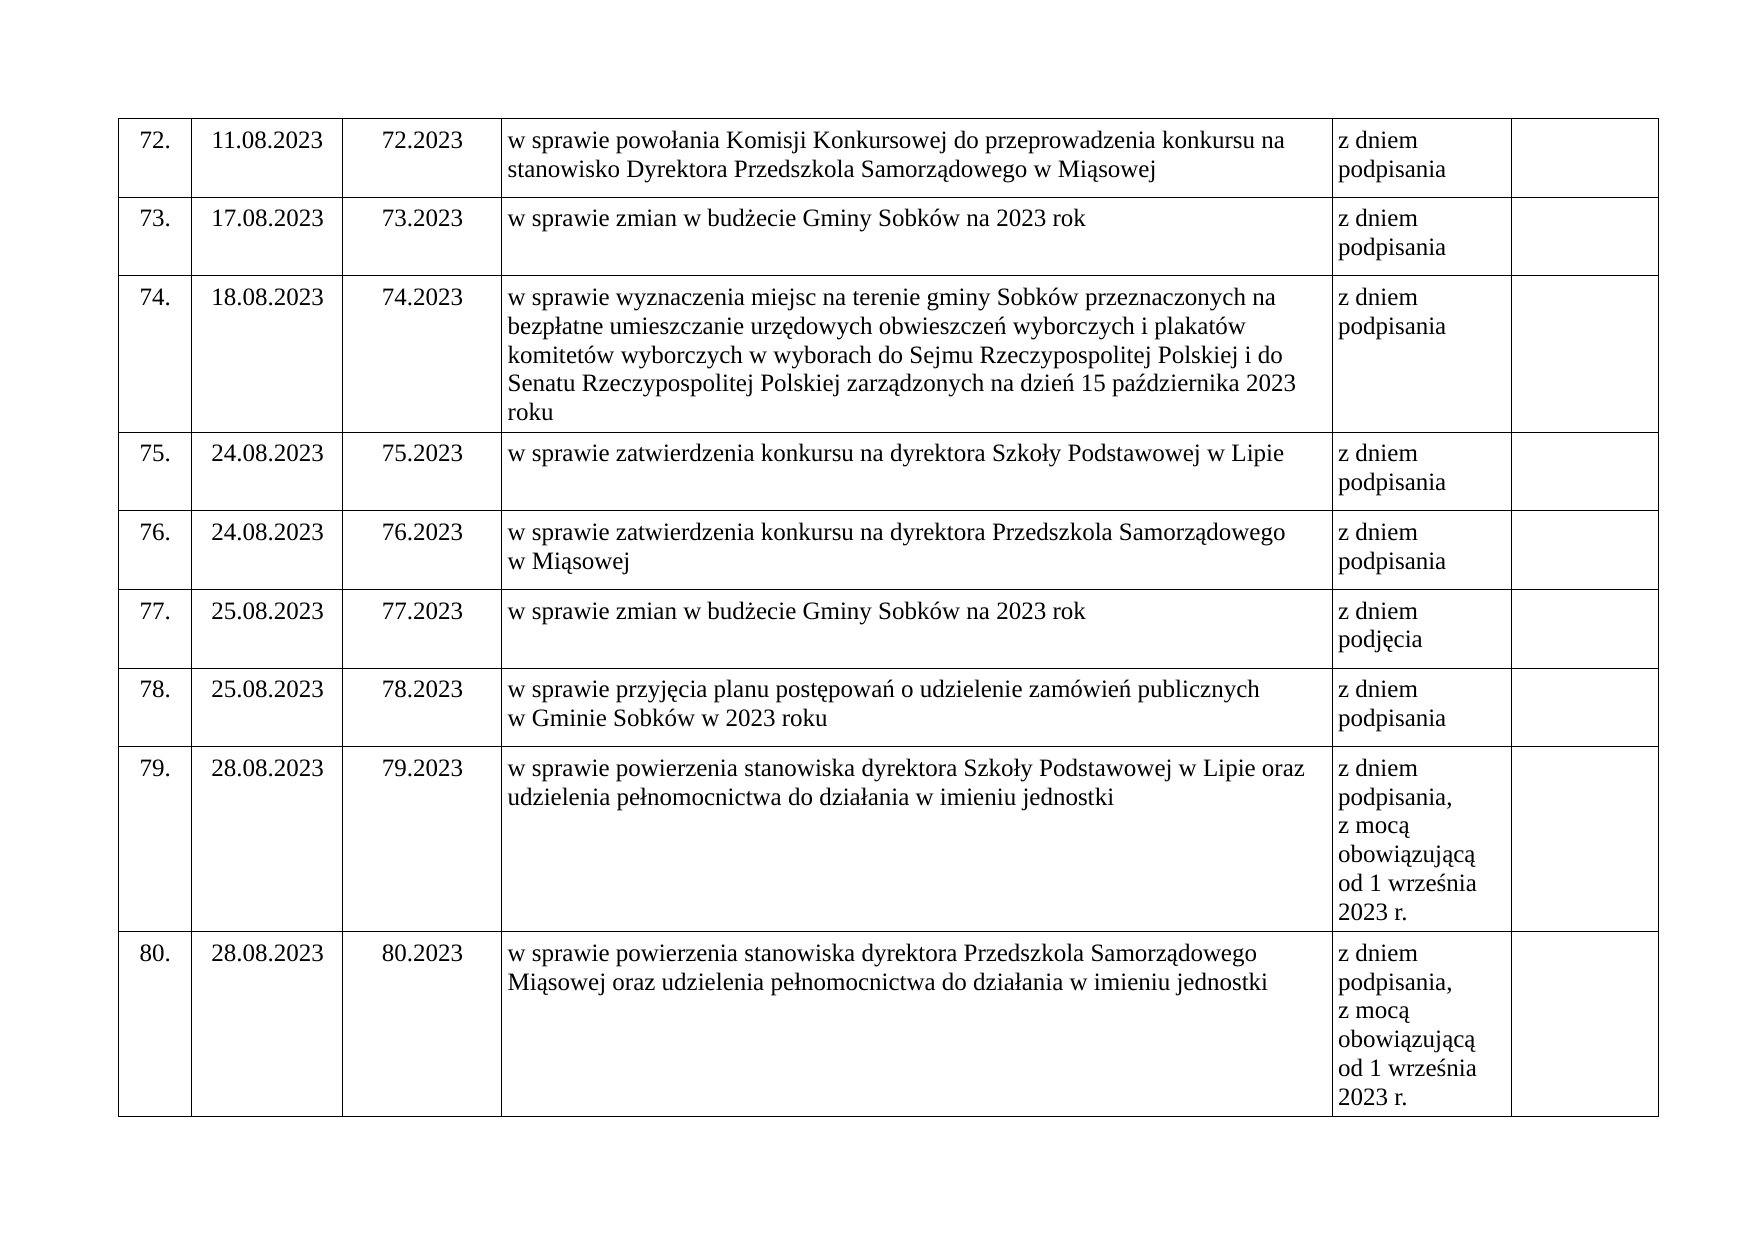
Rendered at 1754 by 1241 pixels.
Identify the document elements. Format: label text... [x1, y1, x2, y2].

table_cell [1512, 119, 1658, 197]
table_cell z dniem podpisania [1333, 433, 1511, 510]
table_cell z dniem podjęcia [1333, 590, 1511, 668]
table_cell 73. [119, 198, 191, 275]
table_cell 80.2023 [343, 932, 501, 1116]
table_cell w sprawie zmian w budżecie Gminy Sobków na 2023 rok [502, 198, 1332, 275]
table_cell 75.2023 [343, 433, 501, 510]
table_cell 72.2023 [343, 119, 501, 197]
table_cell 78. [119, 669, 191, 746]
table_cell 28.08.2023 [192, 932, 342, 1116]
table_cell 18.08.2023 [192, 276, 342, 432]
table_cell 24.08.2023 [192, 511, 342, 589]
table_cell w sprawie zatwierdzenia konkursu na dyrektora Szkoły Podstawowej w Lipie [502, 433, 1332, 510]
table_cell w sprawie powołania Komisji Konkursowej do przeprowadzenia konkursu na stanowisko Dyrektora Przedszkola Samorządowego w Miąsowej [502, 119, 1332, 197]
table_cell z dniem podpisania [1333, 198, 1511, 275]
table_cell 79.2023 [343, 747, 501, 931]
table_cell 79. [119, 747, 191, 931]
table_cell w sprawie przyjęcia planu postępowań o udzielenie zamówień publicznych w Gminie Sobków w 2023 roku [502, 669, 1332, 746]
table_cell 78.2023 [343, 669, 501, 746]
table_cell w sprawie zatwierdzenia konkursu na dyrektora Przedszkola Samorządowego w Miąsowej [502, 511, 1332, 589]
table_cell 77.2023 [343, 590, 501, 668]
table_cell [1512, 747, 1658, 931]
table_cell 24.08.2023 [192, 433, 342, 510]
table_cell [1512, 511, 1658, 589]
table_cell z dniem podpisania [1333, 276, 1511, 432]
table_cell 25.08.2023 [192, 669, 342, 746]
table_cell 73.2023 [343, 198, 501, 275]
table_cell 74. [119, 276, 191, 432]
table_cell 80. [119, 932, 191, 1116]
table_cell 76. [119, 511, 191, 589]
table_cell 75. [119, 433, 191, 510]
table_cell w sprawie powierzenia stanowiska dyrektora Przedszkola Samorządowego Miąsowej oraz udzielenia pełnomocnictwa do działania w imieniu jednostki [502, 932, 1332, 1116]
table_cell 25.08.2023 [192, 590, 342, 668]
table_cell 11.08.2023 [192, 119, 342, 197]
table_cell [1512, 590, 1658, 668]
table_cell w sprawie wyznaczenia miejsc na terenie gminy Sobków przeznaczonych na bezpłatne umieszczanie urzędowych obwieszczeń wyborczych i plakatów komitetów wyborczych w wyborach do Sejmu Rzeczypospolitej Polskiej i do Senatu Rzeczypospolitej Polskiej zarządzonych na dzień 15 października 2023 roku [502, 276, 1332, 432]
table_cell w sprawie powierzenia stanowiska dyrektora Szkoły Podstawowej w Lipie oraz udzielenia pełnomocnictwa do działania w imieniu jednostki [502, 747, 1332, 931]
table_cell 76.2023 [343, 511, 501, 589]
table_cell z dniem podpisania [1333, 119, 1511, 197]
table_cell [1512, 669, 1658, 746]
table_cell [1512, 932, 1658, 1116]
table_cell z dniem podpisania [1333, 669, 1511, 746]
table_cell 77. [119, 590, 191, 668]
table_cell 74.2023 [343, 276, 501, 432]
table_cell 17.08.2023 [192, 198, 342, 275]
table_cell z dniem podpisania, z mocą obowiązującą od 1 września 2023 r. [1333, 932, 1511, 1116]
table_cell 72. [119, 119, 191, 197]
table_cell z dniem podpisania, z mocą obowiązującą od 1 września 2023 r. [1333, 747, 1511, 931]
table_cell 28.08.2023 [192, 747, 342, 931]
table_cell [1512, 198, 1658, 275]
table_cell z dniem podpisania [1333, 511, 1511, 589]
table_cell [1512, 276, 1658, 432]
table_cell [1512, 433, 1658, 510]
table_cell w sprawie zmian w budżecie Gminy Sobków na 2023 rok [502, 590, 1332, 668]
